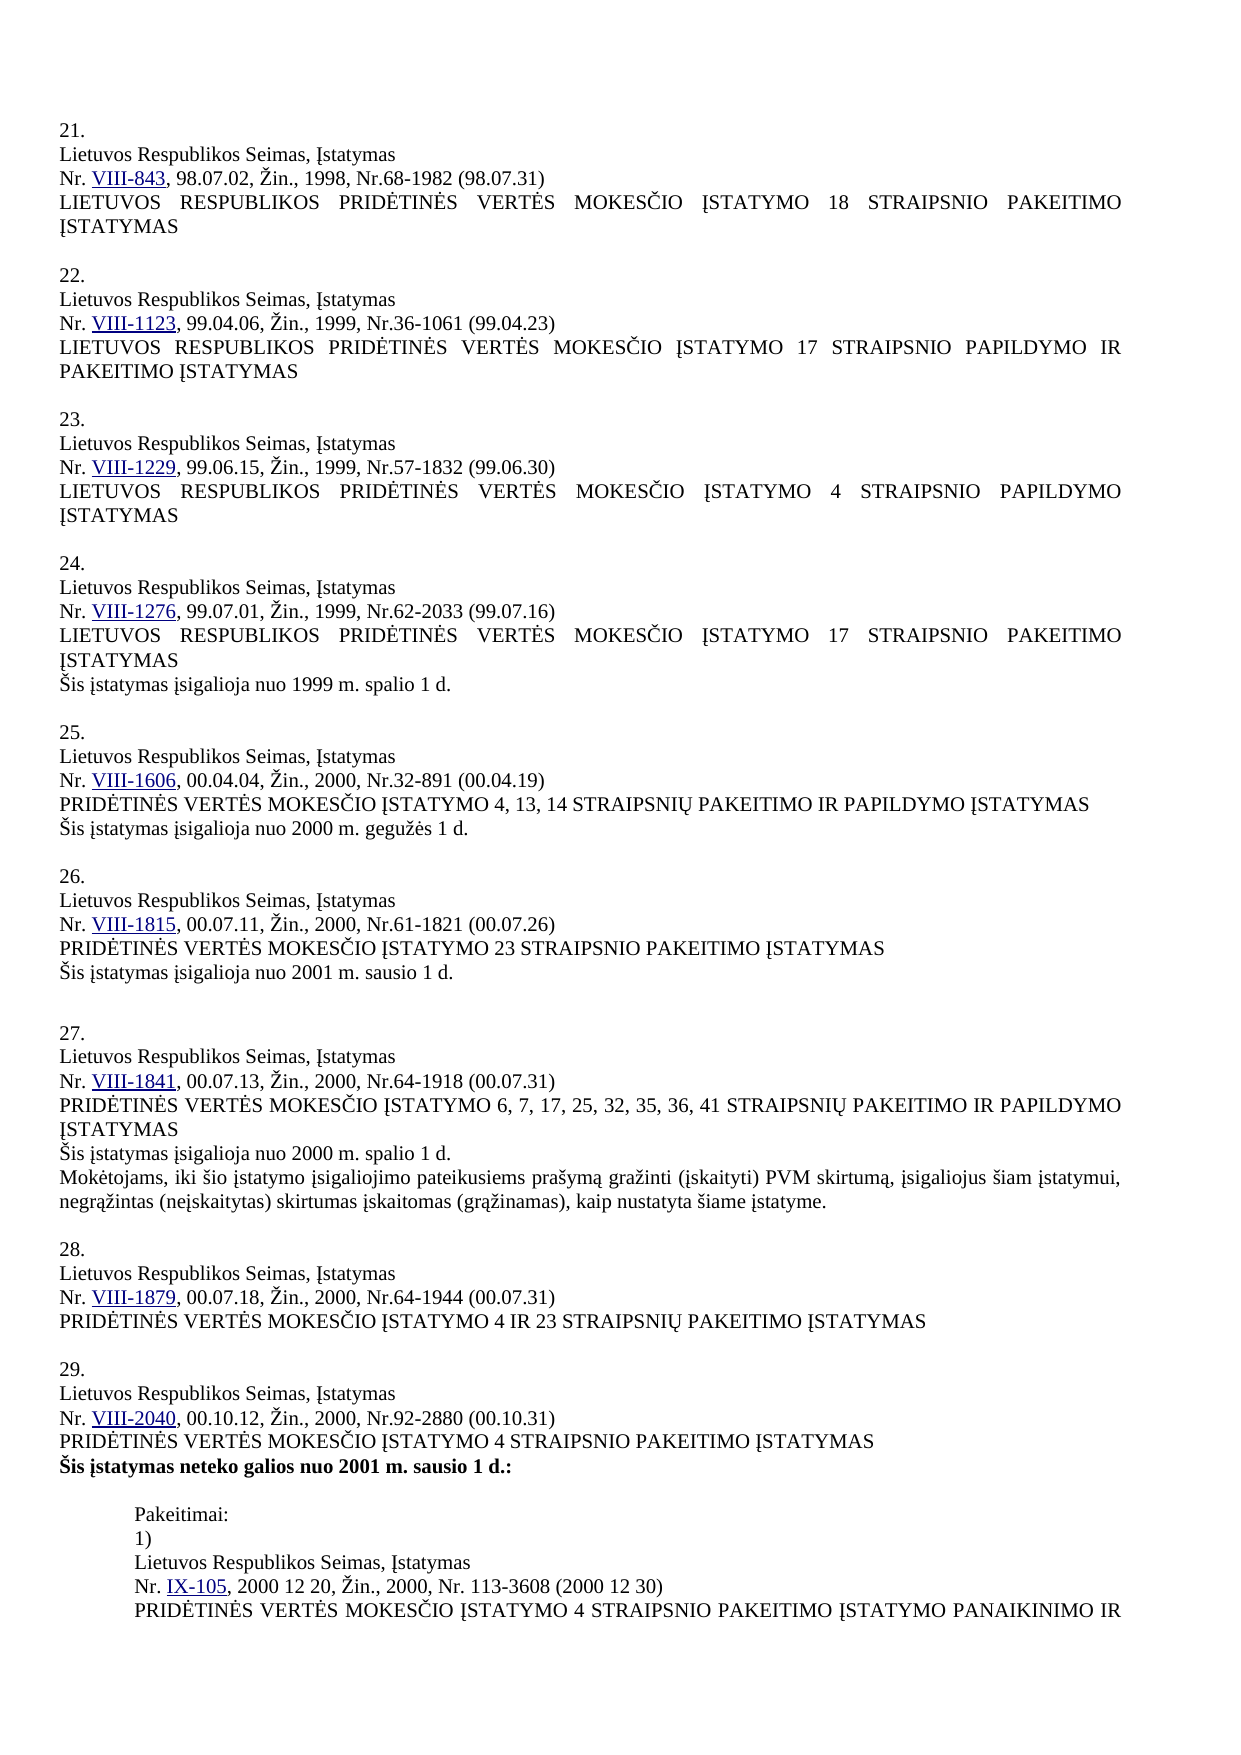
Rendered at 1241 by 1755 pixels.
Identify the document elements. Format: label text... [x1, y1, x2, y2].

text LIETUVOS RESPUBLIKOS PRIDĖTINĖS VERTĖS MOKESČIO ĮSTATYMO 18 STRAIPSNIO PAKEITIMO ĮSTATYMAS [59, 190, 1122, 238]
text Nr. IX-105, 2000 12 20, Žin., 2000, Nr. 113-3608 (2000 12 30) [59, 1574, 1122, 1598]
text LIETUVOS RESPUBLIKOS PRIDĖTINĖS VERTĖS MOKESČIO ĮSTATYMO 17 STRAIPSNIO PAKEITIMO ĮSTATYMAS [59, 623, 1122, 672]
text Šis įstatymas įsigalioja nuo 2000 m. spalio 1 d. [59, 1141, 1122, 1165]
text Pakeitimai: [59, 1502, 1122, 1526]
text Šis įstatymas įsigalioja nuo 2001 m. sausio 1 d. [59, 960, 1122, 984]
text 26. [59, 864, 1122, 888]
text Lietuvos Respublikos Seimas, Įstatymas [59, 744, 1122, 768]
text Nr. VIII-843, 98.07.02, Žin., 1998, Nr.68-1982 (98.07.31) [59, 166, 1122, 190]
text PRIDĖTINĖS VERTĖS MOKESČIO ĮSTATYMO 4 IR 23 STRAIPSNIŲ PAKEITIMO ĮSTATYMAS [59, 1309, 1122, 1333]
text 29. [59, 1357, 1122, 1381]
text Šis įstatymas neteko galios nuo 2001 m. sausio 1 d.: [59, 1453, 1122, 1478]
text Nr. VIII-1815, 00.07.11, Žin., 2000, Nr.61-1821 (00.07.26) [59, 912, 1122, 936]
text PRIDĖTINĖS VERTĖS MOKESČIO ĮSTATYMO 4 STRAIPSNIO PAKEITIMO ĮSTATYMO PANAIKINIMO IR [134, 1598, 1122, 1622]
text LIETUVOS RESPUBLIKOS PRIDĖTINĖS VERTĖS MOKESČIO ĮSTATYMO 17 STRAIPSNIO PAPILDYMO IR PAKEITIMO ĮSTATYMAS [59, 335, 1122, 383]
text Lietuvos Respublikos Seimas, Įstatymas [59, 1550, 1122, 1574]
text 25. [59, 720, 1122, 744]
text Lietuvos Respublikos Seimas, Įstatymas [59, 888, 1122, 912]
text PRIDĖTINĖS VERTĖS MOKESČIO ĮSTATYMO 6, 7, 17, 25, 32, 35, 36, 41 STRAIPSNIŲ PAKEITIMO IR PAPILDYMO ĮSTATYMAS [59, 1093, 1122, 1141]
text 21. [59, 118, 1122, 142]
text Nr. VIII-1123, 99.04.06, Žin., 1999, Nr.36-1061 (99.04.23) [59, 311, 1122, 335]
text Mokėtojams, iki šio įstatymo įsigaliojimo pateikusiems prašymą gražinti (įskaityti) PVM skirtumą, įsigaliojus šiam įstatymui, negrąžintas (neįskaitytas) skirtumas įskaitomas (grąžinamas), kaip nustatyta šiame įstatyme. [59, 1165, 1122, 1213]
text Nr. VIII-2040, 00.10.12, Žin., 2000, Nr.92-2880 (00.10.31) [59, 1405, 1122, 1429]
text Lietuvos Respublikos Seimas, Įstatymas [59, 142, 1122, 166]
text Nr. VIII-1841, 00.07.13, Žin., 2000, Nr.64-1918 (00.07.31) [59, 1068, 1122, 1093]
text PRIDĖTINĖS VERTĖS MOKESČIO ĮSTATYMO 4, 13, 14 STRAIPSNIŲ PAKEITIMO IR PAPILDYMO ĮSTATYMAS [59, 792, 1122, 816]
text Lietuvos Respublikos Seimas, Įstatymas [59, 1044, 1122, 1068]
text PRIDĖTINĖS VERTĖS MOKESČIO ĮSTATYMO 4 STRAIPSNIO PAKEITIMO ĮSTATYMAS [59, 1429, 1122, 1453]
text Lietuvos Respublikos Seimas, Įstatymas [59, 1261, 1122, 1285]
text 23. [59, 407, 1122, 431]
text 1) [59, 1526, 1122, 1550]
text LIETUVOS RESPUBLIKOS PRIDĖTINĖS VERTĖS MOKESČIO ĮSTATYMO 4 STRAIPSNIO PAPILDYMO ĮSTATYMAS [59, 479, 1122, 527]
text Šis įstatymas įsigalioja nuo 1999 m. spalio 1 d. [59, 672, 1122, 696]
text Nr. VIII-1879, 00.07.18, Žin., 2000, Nr.64-1944 (00.07.31) [59, 1285, 1122, 1309]
text 22. [59, 262, 1122, 287]
text PRIDĖTINĖS VERTĖS MOKESČIO ĮSTATYMO 23 STRAIPSNIO PAKEITIMO ĮSTATYMAS [59, 936, 1122, 960]
text Nr. VIII-1276, 99.07.01, Žin., 1999, Nr.62-2033 (99.07.16) [59, 599, 1122, 623]
text Lietuvos Respublikos Seimas, Įstatymas [59, 287, 1122, 311]
text 24. [59, 551, 1122, 575]
text 27. [59, 1020, 1122, 1044]
text Lietuvos Respublikos Seimas, Įstatymas [59, 431, 1122, 455]
text 28. [59, 1237, 1122, 1261]
text Lietuvos Respublikos Seimas, Įstatymas [59, 1381, 1122, 1405]
text Nr. VIII-1606, 00.04.04, Žin., 2000, Nr.32-891 (00.04.19) [59, 768, 1122, 792]
text Šis įstatymas įsigalioja nuo 2000 m. gegužės 1 d. [59, 816, 1122, 840]
text Lietuvos Respublikos Seimas, Įstatymas [59, 575, 1122, 599]
text Nr. VIII-1229, 99.06.15, Žin., 1999, Nr.57-1832 (99.06.30) [59, 455, 1122, 479]
